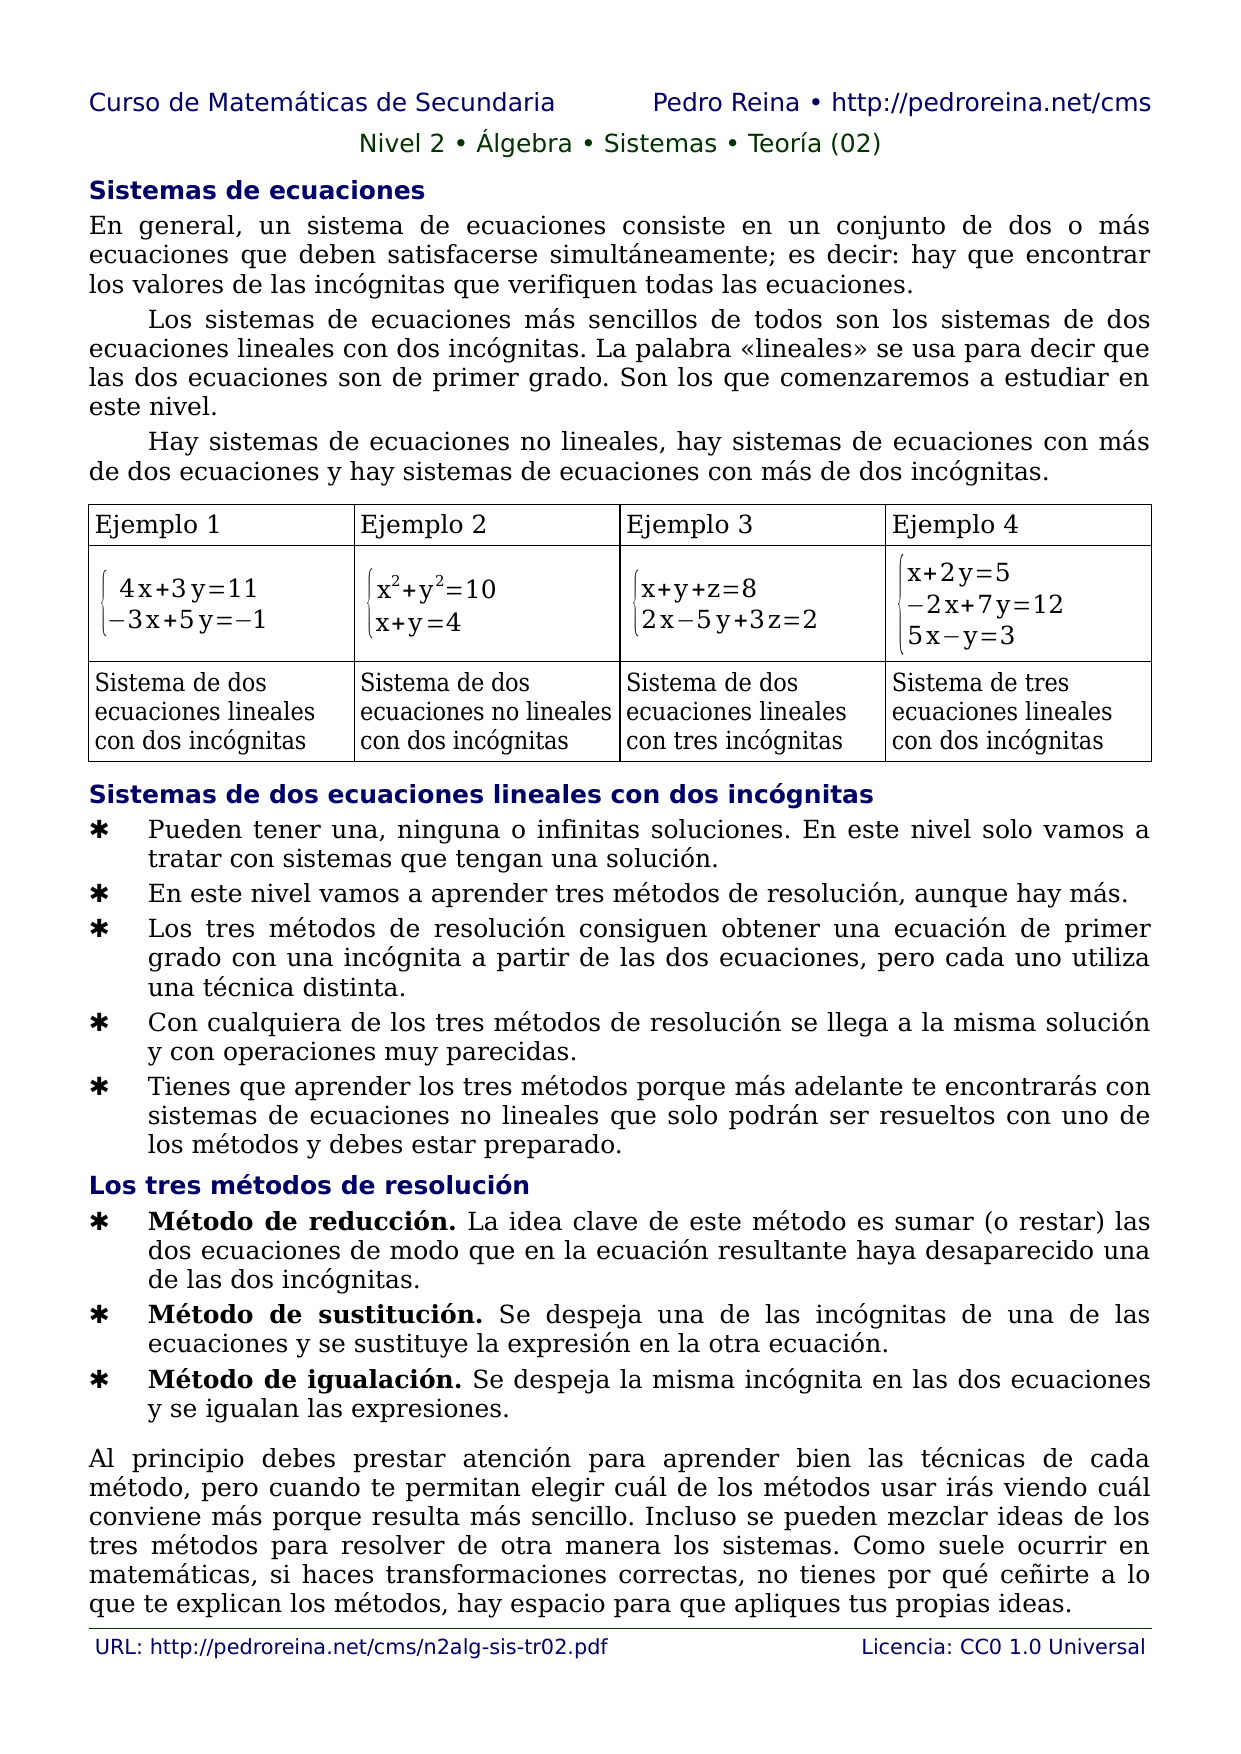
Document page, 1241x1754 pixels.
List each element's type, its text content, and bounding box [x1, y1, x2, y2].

table_header Ejemplo 1 [89, 505, 354, 545]
list Los tres métodos de resolución consiguen obtener una ecuación de primer grado con una incógnita a partir de las dos ecuaciones, pero cada uno utiliza una técnica distinta. [88, 914, 1152, 1002]
text Los sistemas de ecuaciones más sencillos de todos son los sistemas de dos ecuaciones lineales con dos incógnitas. La palabra «lineales» se usa para decir que las dos ecuaciones son de primer grado. Son los que comenzaremos a estudiar en este nivel. [88, 305, 1152, 422]
list Método de igualación. Se despeja la misma incógnita en las dos ecuaciones y se igualan las expresiones. [88, 1365, 1152, 1423]
text Hay sistemas de ecuaciones no lineales, hay sistemas de ecuaciones con más de dos ecuaciones y hay sistemas de ecuaciones con más de dos incógnitas. [88, 427, 1152, 486]
list Método de reducción. La idea clave de este método es sumar (o restar) las dos ecuaciones de modo que en la ecuación resultante haya desaparecido una de las dos incógnitas. [88, 1207, 1152, 1294]
text Sistemas de dos ecuaciones lineales con dos incógnitas [88, 780, 1152, 809]
table_header Ejemplo 4 [886, 505, 1151, 545]
text Sistemas de ecuaciones [88, 176, 1152, 206]
table_cell [621, 546, 885, 661]
table_cell [89, 546, 354, 661]
list Pueden tener una, ninguna o infinitas soluciones. En este nivel solo vamos a tratar con sistemas que tengan una solución. [88, 815, 1152, 873]
table_cell [886, 546, 1151, 661]
table_cell [355, 546, 619, 661]
table_cell Sistema de dos ecuaciones lineales con dos incógnitas [89, 662, 354, 761]
table_header Ejemplo 3 [621, 505, 885, 545]
list Método de sustitución. Se despeja una de las incógnitas de una de las ecuaciones y se sustituye la expresión en la otra ecuación. [88, 1300, 1152, 1359]
list En este nivel vamos a aprender tres métodos de resolución, aunque hay más. [88, 879, 1152, 908]
text Nivel 2 • Álgebra • Sistemas • Teoría (02) [88, 129, 1152, 159]
list Tienes que aprender los tres métodos porque más adelante te encontrarás con sistemas de ecuaciones no lineales que solo podrán ser resueltos con uno de los métodos y debes estar preparado. [88, 1072, 1152, 1159]
text Al principio debes prestar atención para aprender bien las técnicas de cada método, pero cuando te permitan elegir cuál de los métodos usar irás viendo cuál conviene más porque resulta más sencillo. Incluso se pueden mezclar ideas de los tres métodos para resolver de otra manera los sistemas. Como suele ocurrir en matemáticas, si haces transformaciones correctas, no tienes por qué ceñirte a lo que te explican los métodos, hay espacio para que apliques tus propias ideas. [88, 1444, 1152, 1619]
table_cell Sistema de dos ecuaciones lineales con tres incógnitas [621, 662, 885, 761]
table_header Ejemplo 2 [355, 505, 619, 545]
text Los tres métodos de resolución [88, 1171, 1152, 1201]
table_cell Sistema de dos ecuaciones no lineales con dos incógnitas [355, 662, 619, 761]
text En general, un sistema de ecuaciones consiste en un conjunto de dos o más ecuaciones que deben satisfacerse simultáneamente; es decir: hay que encontrar los valores de las incógnitas que verifiquen todas las ecuaciones. [88, 211, 1152, 299]
table_cell Sistema de tres ecuaciones lineales con dos incógnitas [886, 662, 1151, 761]
text Curso de Matemáticas de Secundaria Pedro Reina • http://pedroreina.net/cms [88, 88, 1152, 118]
list Con cualquiera de los tres métodos de resolución se llega a la misma solución y con operaciones muy parecidas. [88, 1008, 1152, 1066]
